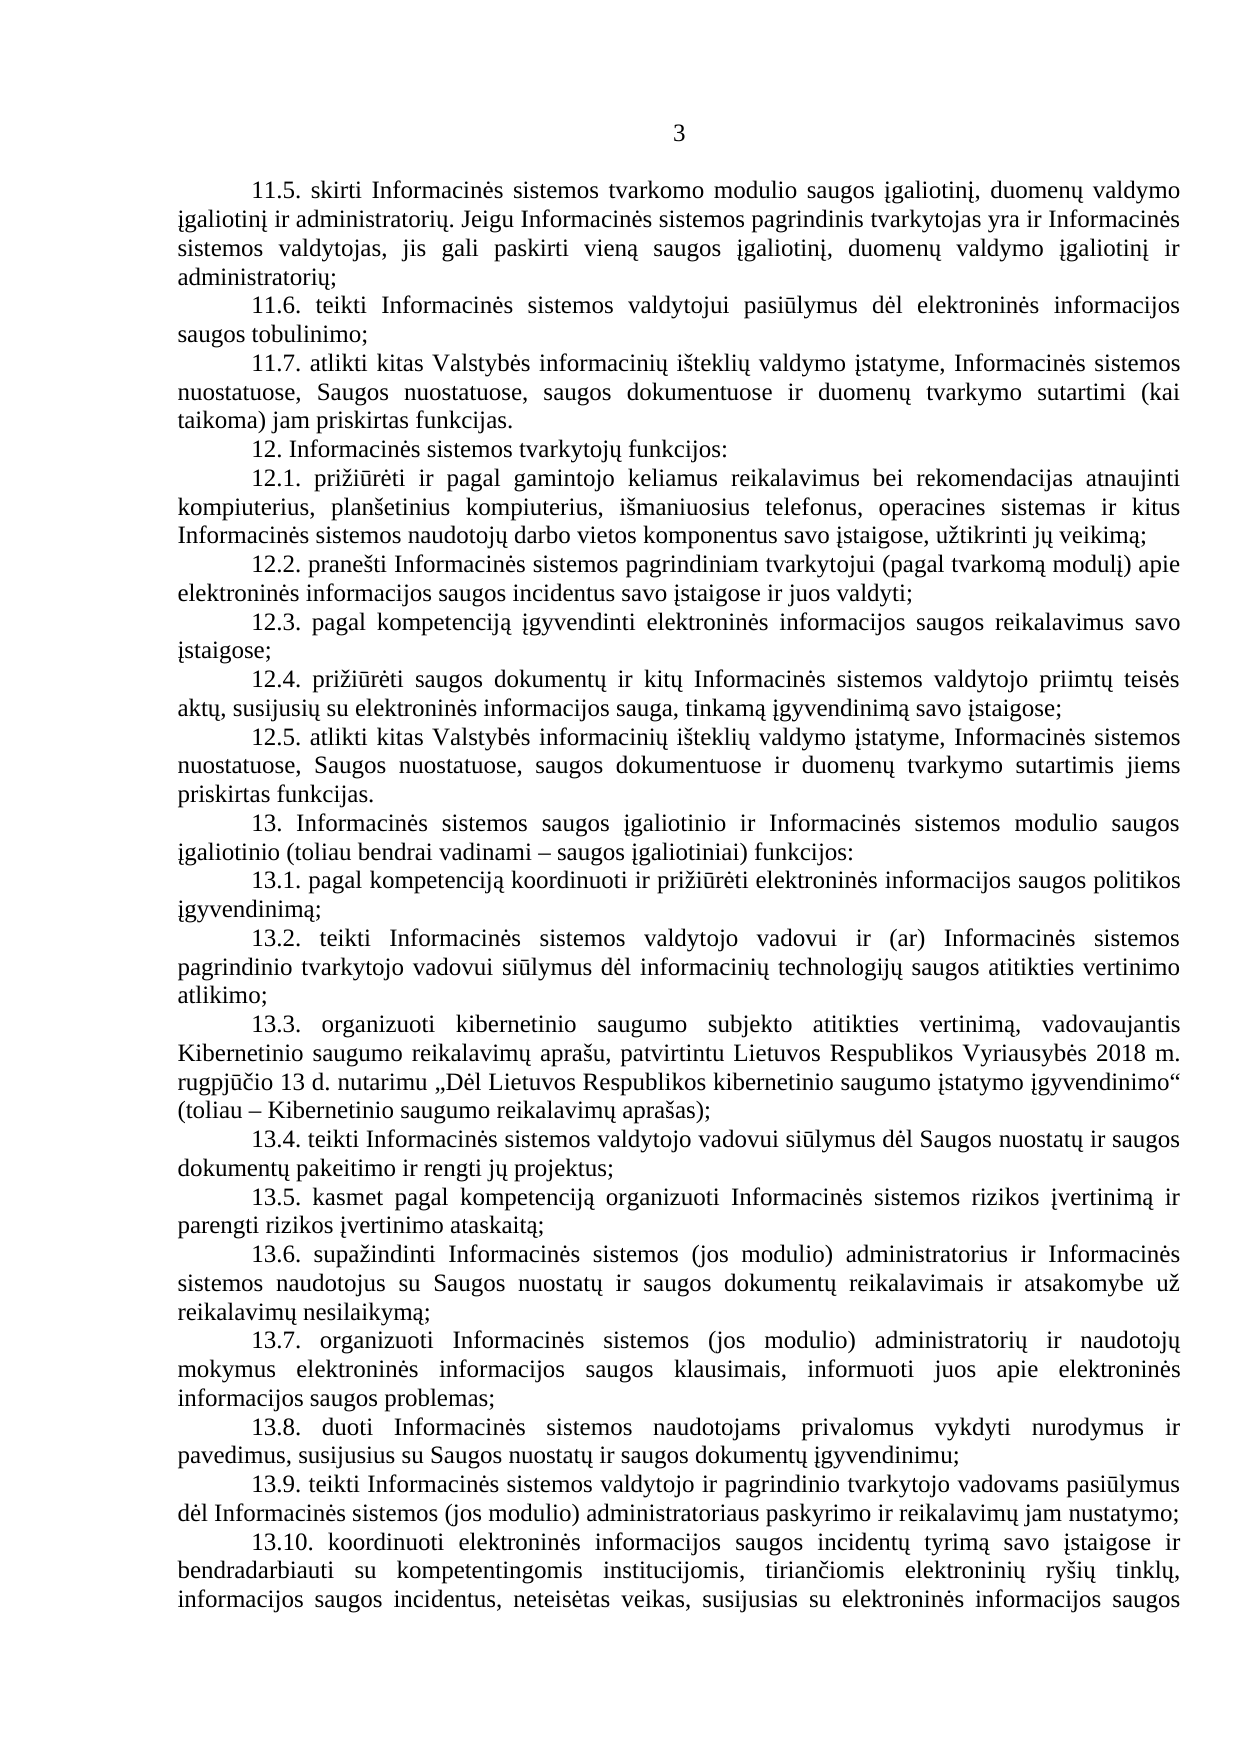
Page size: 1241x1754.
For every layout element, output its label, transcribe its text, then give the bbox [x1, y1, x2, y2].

text 12.5. atlikti kitas Valstybės informacinių išteklių valdymo įstatyme, Informacinės sistemos nuostatuose, Saugos nuostatuose, saugos dokumentuose ir duomenų tvarkymo sutartimis jiems priskirtas funkcijas. [177, 722, 1181, 808]
text 12.2. pranešti Informacinės sistemos pagrindiniam tvarkytojui (pagal tvarkomą modulį) apie elektroninės informacijos saugos incidentus savo įstaigose ir juos valdyti; [177, 549, 1181, 607]
text 12.3. pagal kompetenciją įgyvendinti elektroninės informacijos saugos reikalavimus savo įstaigose; [177, 607, 1181, 664]
text 13. Informacinės sistemos saugos įgaliotinio ir Informacinės sistemos modulio saugos įgaliotinio (toliau bendrai vadinami – saugos įgaliotiniai) funkcijos: [177, 808, 1181, 866]
text 13.5. kasmet pagal kompetenciją organizuoti Informacinės sistemos rizikos įvertinimą ir parengti rizikos įvertinimo ataskaitą; [177, 1182, 1181, 1239]
text 11.5. skirti Informacinės sistemos tvarkomo modulio saugos įgaliotinį, duomenų valdymo įgaliotinį ir administratorių. Jeigu Informacinės sistemos pagrindinis tvarkytojas yra ir Informacinės sistemos valdytojas, jis gali paskirti vieną saugos įgaliotinį, duomenų valdymo įgaliotinį ir administratorių; [177, 176, 1181, 291]
text 13.4. teikti Informacinės sistemos valdytojo vadovui siūlymus dėl Saugos nuostatų ir saugos dokumentų pakeitimo ir rengti jų projektus; [177, 1124, 1181, 1182]
text 13.6. supažindinti Informacinės sistemos (jos modulio) administratorius ir Informacinės sistemos naudotojus su Saugos nuostatų ir saugos dokumentų reikalavimais ir atsakomybe už reikalavimų nesilaikymą; [177, 1239, 1181, 1326]
text 13.1. pagal kompetenciją koordinuoti ir prižiūrėti elektroninės informacijos saugos politikos įgyvendinimą; [177, 866, 1181, 923]
text 13.8. duoti Informacinės sistemos naudotojams privalomus vykdyti nurodymus ir pavedimus, susijusius su Saugos nuostatų ir saugos dokumentų įgyvendinimu; [177, 1412, 1181, 1469]
text 13.9. teikti Informacinės sistemos valdytojo ir pagrindinio tvarkytojo vadovams pasiūlymus dėl Informacinės sistemos (jos modulio) administratoriaus paskyrimo ir reikalavimų jam nustatymo; [177, 1469, 1181, 1527]
text 13.3. organizuoti kibernetinio saugumo subjekto atitikties vertinimą, vadovaujantis Kibernetinio saugumo reikalavimų aprašu, patvirtintu Lietuvos Respublikos Vyriausybės 2018 m. rugpjūčio 13 d. nutarimu „Dėl Lietuvos Respublikos kibernetinio saugumo įstatymo įgyvendinimo“ (toliau – Kibernetinio saugumo reikalavimų aprašas); [177, 1009, 1181, 1124]
text 11.7. atlikti kitas Valstybės informacinių išteklių valdymo įstatyme, Informacinės sistemos nuostatuose, Saugos nuostatuose, saugos dokumentuose ir duomenų tvarkymo sutartimi (kai taikoma) jam priskirtas funkcijas. [177, 348, 1181, 434]
text 12. Informacinės sistemos tvarkytojų funkcijos: [177, 434, 1181, 463]
text 13.7. organizuoti Informacinės sistemos (jos modulio) administratorių ir naudotojų mokymus elektroninės informacijos saugos klausimais, informuoti juos apie elektroninės informacijos saugos problemas; [177, 1326, 1181, 1412]
text 12.4. prižiūrėti saugos dokumentų ir kitų Informacinės sistemos valdytojo priimtų teisės aktų, susijusių su elektroninės informacijos sauga, tinkamą įgyvendinimą savo įstaigose; [177, 664, 1181, 722]
text 12.1. prižiūrėti ir pagal gamintojo keliamus reikalavimus bei rekomendacijas atnaujinti kompiuterius, planšetinius kompiuterius, išmaniuosius telefonus, operacines sistemas ir kitus Informacinės sistemos naudotojų darbo vietos komponentus savo įstaigose, užtikrinti jų veikimą; [177, 463, 1181, 549]
text 13.10. koordinuoti elektroninės informacijos saugos incidentų tyrimą savo įstaigose ir bendradarbiauti su kompetentingomis institucijomis, tiriančiomis elektroninių ryšių tinklų, informacijos saugos incidentus, neteisėtas veikas, susijusias su elektroninės informacijos saugos [177, 1527, 1181, 1613]
text 13.2. teikti Informacinės sistemos valdytojo vadovui ir (ar) Informacinės sistemos pagrindinio tvarkytojo vadovui siūlymus dėl informacinių technologijų saugos atitikties vertinimo atlikimo; [177, 923, 1181, 1009]
text 11.6. teikti Informacinės sistemos valdytojui pasiūlymus dėl elektroninės informacijos saugos tobulinimo; [177, 291, 1181, 348]
